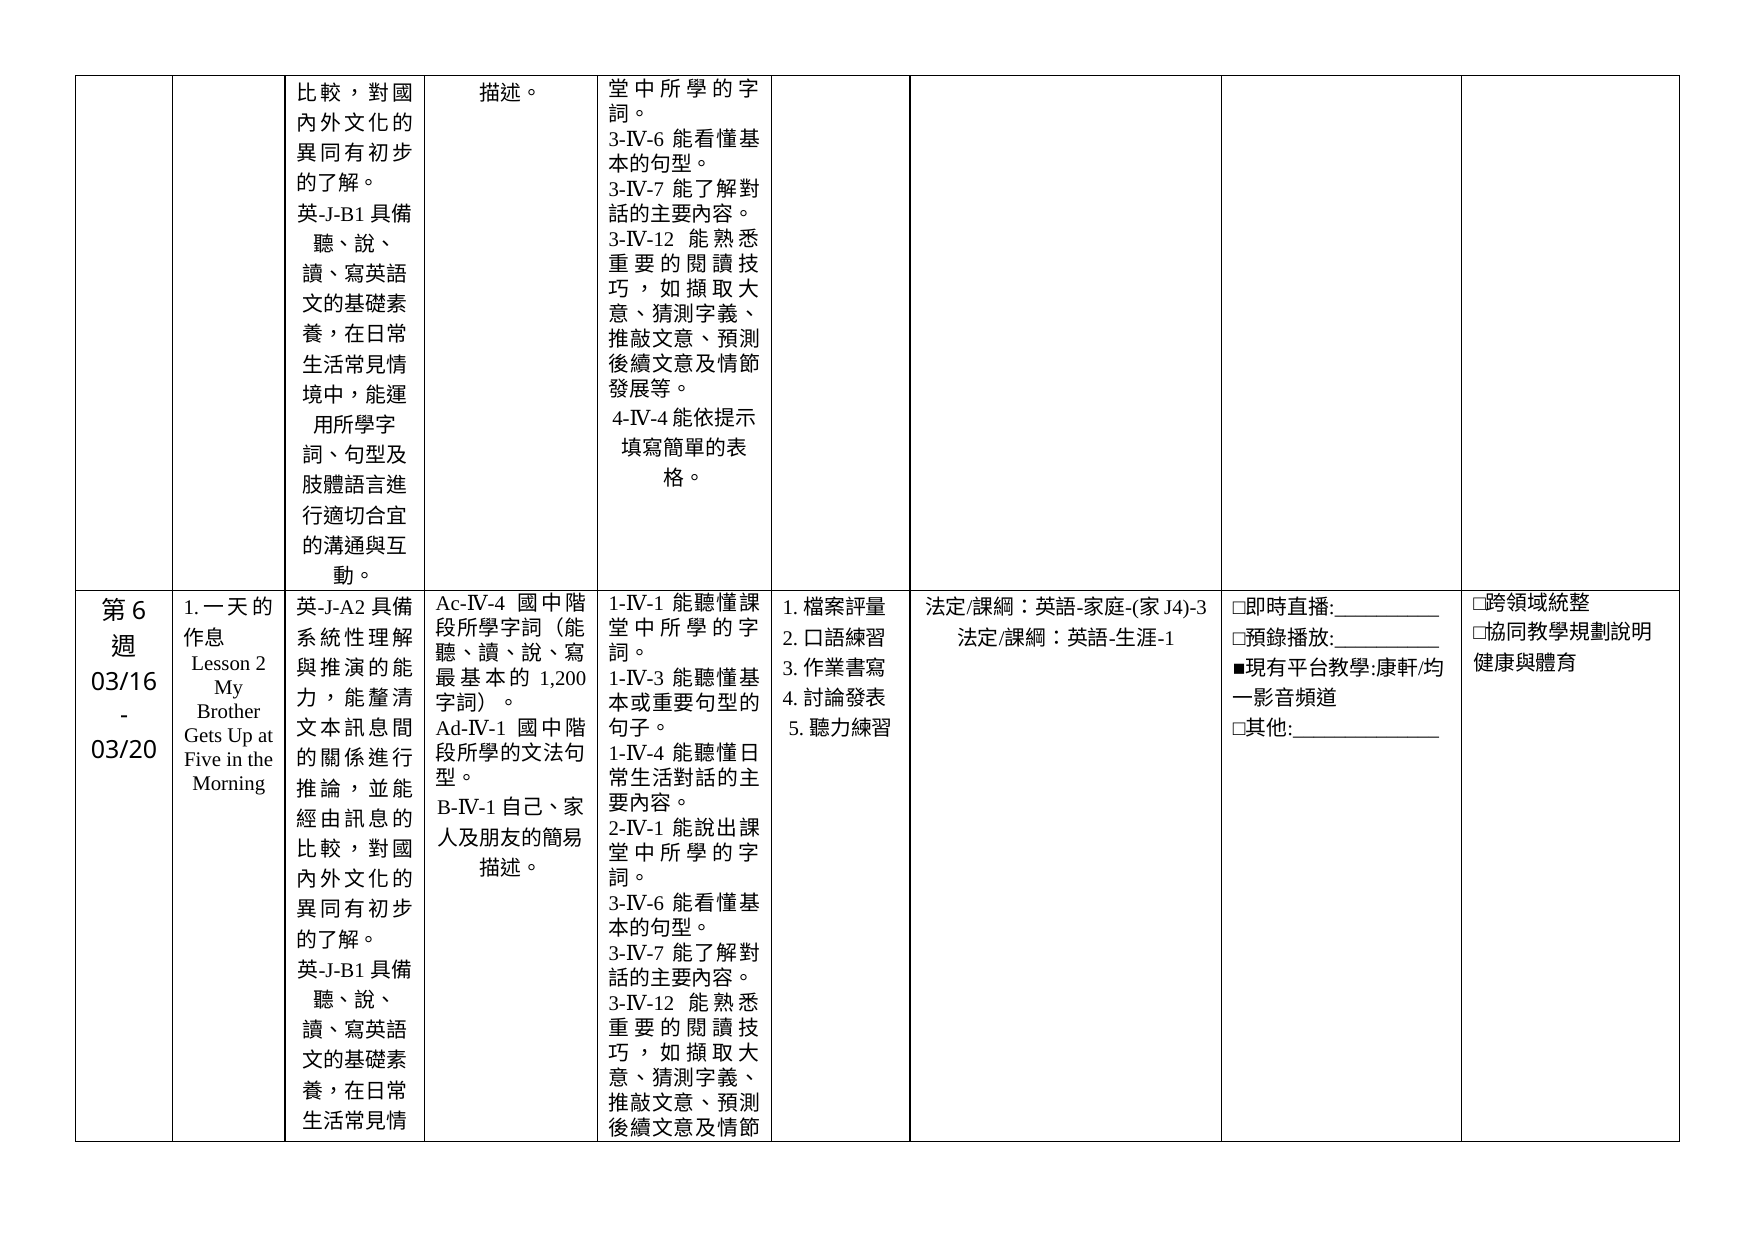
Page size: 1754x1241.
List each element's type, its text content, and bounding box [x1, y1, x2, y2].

table_cell 1-Ⅳ-1 能聽懂課堂中所學的字詞。 1-Ⅳ-3 能聽懂基本或重要句型的句子。 1-Ⅳ-4 能聽懂日常生活對話的主要內容。 2-Ⅳ-1 能說出課堂中所學的字詞。 3-Ⅳ-6 能看懂基本的句型。 3-Ⅳ-7 能了解對話的主要內容。 3-Ⅳ-12 能熟悉重要的閱讀技巧，如擷取大意、猜測字義、推敲文意、預測後續文意及情節 [598, 591, 771, 1141]
table_cell 比較，對國內外文化的異同有初步的了解。 英-J-B1 具備聽、說、讀、寫英語文的基礎素養，在日常生活常見情境中，能運用所學字詞、句型及肢體語言進行適切合宜的溝通與互動。 [286, 76, 424, 589]
table_cell [1462, 76, 1679, 589]
table_cell 法定/課綱：英語-家庭-(家J4)-3 法定/課綱：英語-生涯-1 [911, 591, 1221, 1141]
table_cell [911, 76, 1221, 589]
table_cell 第6週 03/16-03/20 [76, 591, 172, 1141]
table_cell □即時直播:__________ □預錄播放:__________ ■現有平台教學:康軒/均一影音頻道 □其他:______________ [1222, 591, 1461, 1141]
table_cell □跨領域統整 □協同教學規劃說明 健康與體育 [1462, 591, 1679, 1141]
table_cell 1.一天的作息 Lesson 2 My Brother Gets Up at Five in the Morning [173, 591, 284, 1141]
table_cell 1. 檔案評量 2. 口語練習 3. 作業書寫 4. 討論發表 5. 聽力練習 [772, 591, 909, 1141]
table_cell 堂中所學的字詞。 3-Ⅳ-6 能看懂基本的句型。 3-Ⅳ-7 能了解對話的主要內容。 3-Ⅳ-12 能熟悉重要的閱讀技巧，如擷取大意、猜測字義、推敲文意、預測後續文意及情節發展等。 4-Ⅳ-4 能依提示填寫簡單的表格。 [598, 76, 771, 589]
table_cell [76, 76, 172, 589]
table_cell [173, 76, 284, 589]
table_cell 描述。 [425, 76, 597, 589]
table_cell [1222, 76, 1461, 589]
table_cell Ac-Ⅳ-4 國中階段所學字詞（能聽、讀、說、寫最基本的1,200字詞）。 Ad-Ⅳ-1 國中階段所學的文法句型。 B-Ⅳ-1 自己、家人及朋友的簡易描述。 [425, 591, 597, 1141]
table_cell [772, 76, 909, 589]
table_cell 英-J-A2 具備系統性理解與推演的能力，能釐清文本訊息間的關係進行推論，並能經由訊息的比較，對國內外文化的異同有初步的了解。 英-J-B1 具備聽、說、讀、寫英語文的基礎素養，在日常生活常見情 [286, 591, 424, 1141]
